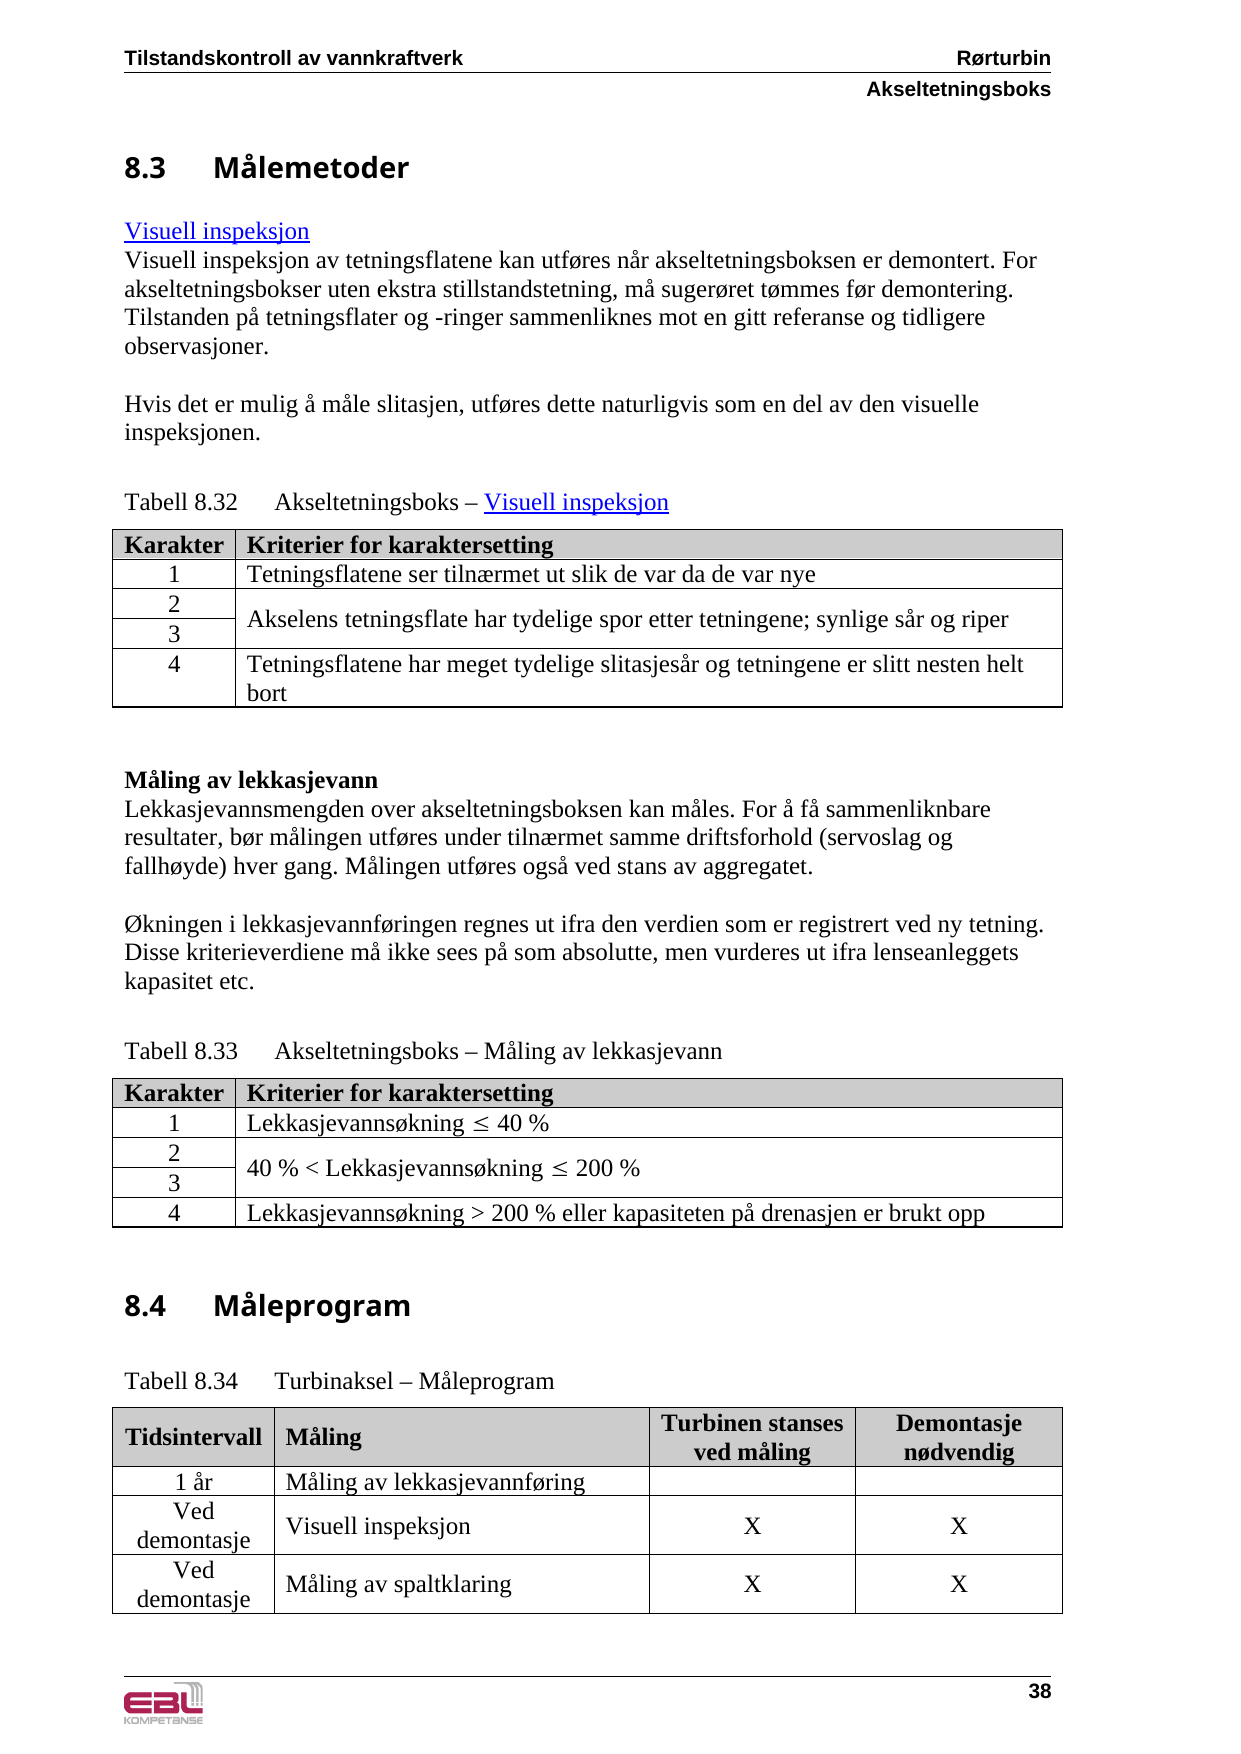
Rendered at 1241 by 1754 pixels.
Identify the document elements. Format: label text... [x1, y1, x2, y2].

table_cell 40 % < Lekkasjevannsøkning  200 % [236, 1138, 1062, 1197]
text Visuell inspeksjon av tetningsflatene kan utføres når akseltetningsboksen er demontert. For akseltetningsbokser uten ekstra stillstandstetning, må sugerøret tømmes før demontering. Tilstanden på tetningsflater og -ringer sammenliknes mot en gitt referanse og tidligere observasjoner. [124, 245, 1051, 360]
table_cell X [650, 1555, 855, 1612]
table_cell Akselens tetningsflate har tydelige spor etter tetningene; synlige sår og riper [236, 589, 1062, 648]
text Hvis det er mulig å måle slitasjen, utføres dette naturligvis som en del av den visuelle inspeksjonen. [124, 389, 1051, 446]
table_cell 3 [113, 1168, 235, 1197]
table_cell Ved demontasje [113, 1555, 274, 1612]
table_cell 1 [113, 1108, 235, 1137]
table_cell Måling av lekkasjevannføring [275, 1467, 649, 1495]
text Måling av lekkasjevann [124, 765, 1051, 794]
table_cell 4 [113, 649, 235, 706]
table_cell X [650, 1496, 855, 1554]
text Tabell 8.34 Turbinaksel – Måleprogram [124, 1366, 1051, 1394]
table_header Karakter [113, 530, 235, 558]
table_cell Visuell inspeksjon [275, 1496, 649, 1554]
table_cell Måling av spaltklaring [275, 1555, 649, 1612]
subtitle Måleprogram [124, 1285, 1051, 1324]
table_header Turbinen stanses ved måling [650, 1408, 855, 1466]
text Visuell inspeksjon [124, 216, 1051, 245]
table_header Kriterier for karaktersetting [236, 530, 1062, 558]
table_cell [650, 1467, 855, 1495]
table_cell 4 [113, 1198, 235, 1226]
table_header Demontasje nødvendig [856, 1408, 1062, 1466]
picture [124, 1682, 203, 1724]
table_cell Lekkasjevannsøkning  40 % [236, 1108, 1062, 1137]
table_header Kriterier for karaktersetting [236, 1079, 1062, 1107]
table_cell Ved demontasje [113, 1496, 274, 1554]
table_cell 3 [113, 619, 235, 648]
table_header Måling [275, 1408, 649, 1466]
table_cell Tetningsflatene ser tilnærmet ut slik de var da de var nye [236, 560, 1062, 588]
text Tabell 8.33 Akseltetningsboks – Måling av lekkasjevann [124, 1036, 1051, 1065]
text Tabell 8.32 Akseltetningsboks – Visuell inspeksjon [124, 487, 1051, 516]
table_header Tidsintervall [113, 1408, 274, 1466]
table_cell 2 [113, 589, 235, 618]
table_cell X [856, 1496, 1062, 1554]
table_cell 1 år [113, 1467, 274, 1495]
table_cell Lekkasjevannsøkning > 200 % eller kapasiteten på drenasjen er brukt opp [236, 1198, 1062, 1226]
table_header Karakter [113, 1079, 235, 1107]
table_cell Tetningsflatene har meget tydelige slitasjesår og tetningene er slitt nesten helt bort [236, 649, 1062, 706]
text Lekkasjevannsmengden over akseltetningsboksen kan måles. For å få sammenliknbare resultater, bør målingen utføres under tilnærmet samme driftsforhold (servoslag og fallhøyde) hver gang. Målingen utføres også ved stans av aggregatet. [124, 794, 1051, 880]
table_cell 2 [113, 1138, 235, 1167]
text Økningen i lekkasjevannføringen regnes ut ifra den verdien som er registrert ved ny tetning. Disse kriterieverdiene må ikke sees på som absolutte, men vurderes ut ifra lenseanleggets kapasitet etc. [124, 909, 1051, 995]
table_cell X [856, 1555, 1062, 1612]
table_cell [856, 1467, 1062, 1495]
subtitle Målemetoder [124, 148, 1051, 187]
table_cell 1 [113, 560, 235, 588]
